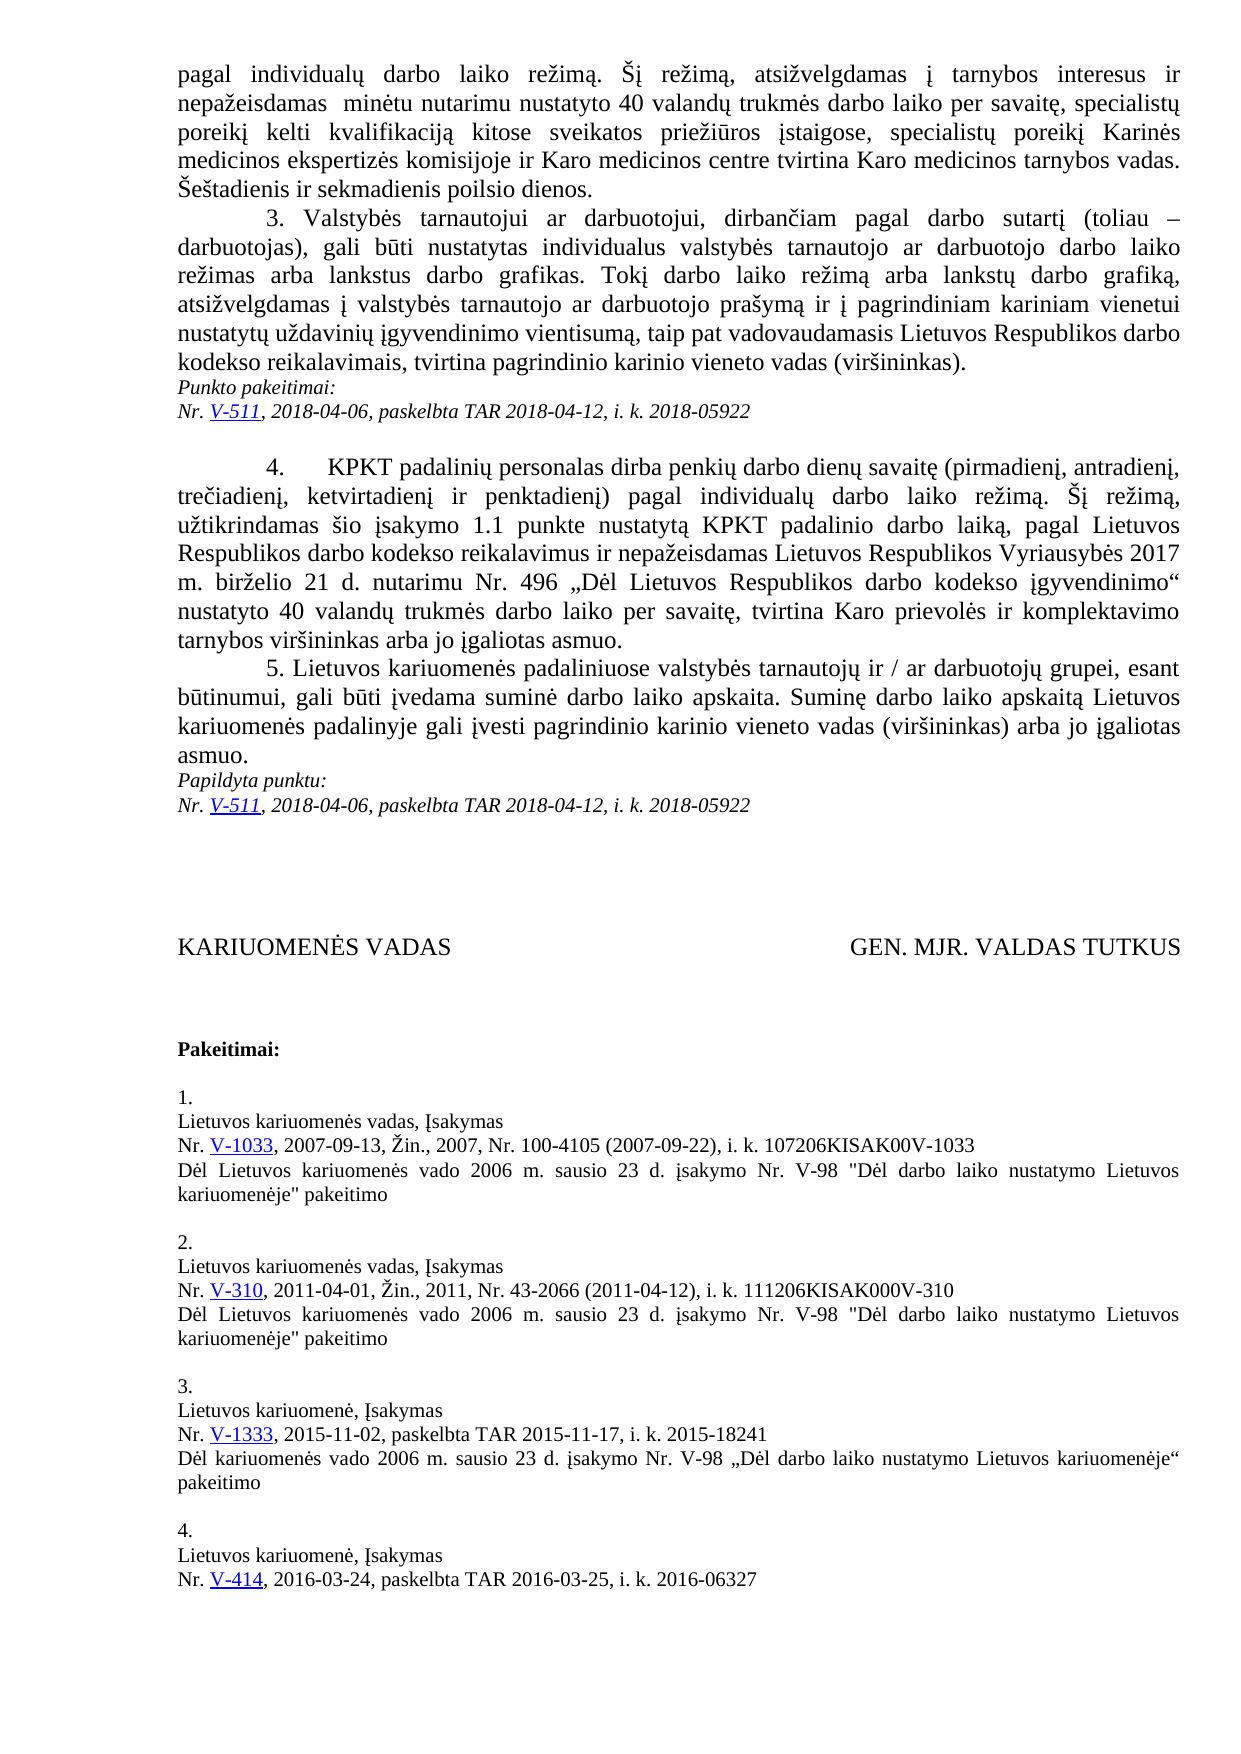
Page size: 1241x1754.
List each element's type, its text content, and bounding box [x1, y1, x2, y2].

text Nr. V-511, 2018-04-06, paskelbta TAR 2018-04-12, i. k. 2018-05922 [177, 792, 1181, 817]
text Nr. V-1333, 2015-11-02, paskelbta TAR 2015-11-17, i. k. 2015-18241 [177, 1422, 1181, 1446]
text 3. [177, 1374, 1181, 1398]
text Lietuvos kariuomenė, Įsakymas [177, 1398, 1181, 1422]
text 4. KPKT padalinių personalas dirba penkių darbo dienų savaitę (pirmadienį, antradienį, trečiadienį, ketvirtadienį ir penktadienį) pagal individualų darbo laiko režimą. Šį režimą, užtikrindamas šio įsakymo 1.1 punkte nustatytą KPKT padalinio darbo laiką, pagal Lietuvos Respublikos darbo kodekso reikalavimus ir nepažeisdamas Lietuvos Respublikos Vyriausybės 2017 m. birželio 21 d. nutarimu Nr. 496 „Dėl Lietuvos Respublikos darbo kodekso įgyvendinimo“ nustatyto 40 valandų trukmės darbo laiko per savaitę, tvirtina Karo prievolės ir komplektavimo tarnybos viršininkas arba jo įgaliotas asmuo. [177, 452, 1181, 653]
text KARIUOMENĖS VADAS GEN. MJR. VALDAS TUTKUS [177, 932, 1181, 960]
text Nr. V-310, 2011-04-01, Žin., 2011, Nr. 43-2066 (2011-04-12), i. k. 111206KISAK000V-310 [177, 1278, 1181, 1302]
text Pakeitimai: [177, 1037, 1181, 1061]
text Lietuvos kariuomenė, Įsakymas [177, 1542, 1181, 1567]
text Nr. V-511, 2018-04-06, paskelbta TAR 2018-04-12, i. k. 2018-05922 [177, 399, 1181, 423]
text Nr. V-414, 2016-03-24, paskelbta TAR 2016-03-25, i. k. 2016-06327 [177, 1567, 1181, 1591]
text Lietuvos kariuomenės vadas, Įsakymas [177, 1254, 1181, 1278]
text Nr. V-1033, 2007-09-13, Žin., 2007, Nr. 100-4105 (2007-09-22), i. k. 107206KISAK00V-1033 [177, 1133, 1181, 1157]
text 2. [177, 1230, 1181, 1254]
text 1. [177, 1085, 1181, 1109]
text 4. [177, 1518, 1181, 1542]
text 5. Lietuvos kariuomenės padaliniuose valstybės tarnautojų ir / ar darbuotojų grupei, esant būtinumui, gali būti įvedama suminė darbo laiko apskaita. Suminę darbo laiko apskaitą Lietuvos kariuomenės padalinyje gali įvesti pagrindinio karinio vieneto vadas (viršininkas) arba jo įgaliotas asmuo. [177, 653, 1181, 768]
text Punkto pakeitimai: [177, 375, 1181, 399]
text 3. Valstybės tarnautojui ar darbuotojui, dirbančiam pagal darbo sutartį (toliau – darbuotojas), gali būti nustatytas individualus valstybės tarnautojo ar darbuotojo darbo laiko režimas arba lankstus darbo grafikas. Tokį darbo laiko režimą arba lankstų darbo grafiką, atsižvelgdamas į valstybės tarnautojo ar darbuotojo prašymą ir į pagrindiniam kariniam vienetui nustatytų uždavinių įgyvendinimo vientisumą, taip pat vadovaudamasis Lietuvos Respublikos darbo kodekso reikalavimais, tvirtina pagrindinio karinio vieneto vadas (viršininkas). [177, 203, 1181, 375]
text Dėl Lietuvos kariuomenės vado 2006 m. sausio 23 d. įsakymo Nr. V-98 "Dėl darbo laiko nustatymo Lietuvos kariuomenėje" pakeitimo [177, 1157, 1181, 1206]
text pagal individualų darbo laiko režimą. Šį režimą, atsižvelgdamas į tarnybos interesus ir nepažeisdamas minėtu nutarimu nustatyto 40 valandų trukmės darbo laiko per savaitę, specialistų poreikį kelti kvalifikaciją kitose sveikatos priežiūros įstaigose, specialistų poreikį Karinės medicinos ekspertizės komisijoje ir Karo medicinos centre tvirtina Karo medicinos tarnybos vadas. Šeštadienis ir sekmadienis poilsio dienos. [177, 59, 1181, 203]
text Dėl Lietuvos kariuomenės vado 2006 m. sausio 23 d. įsakymo Nr. V-98 "Dėl darbo laiko nustatymo Lietuvos kariuomenėje" pakeitimo [177, 1302, 1181, 1350]
text Dėl kariuomenės vado 2006 m. sausio 23 d. įsakymo Nr. V-98 „Dėl darbo laiko nustatymo Lietuvos kariuomenėje“ pakeitimo [177, 1446, 1181, 1494]
text Lietuvos kariuomenės vadas, Įsakymas [177, 1109, 1181, 1133]
text Papildyta punktu: [177, 768, 1181, 792]
